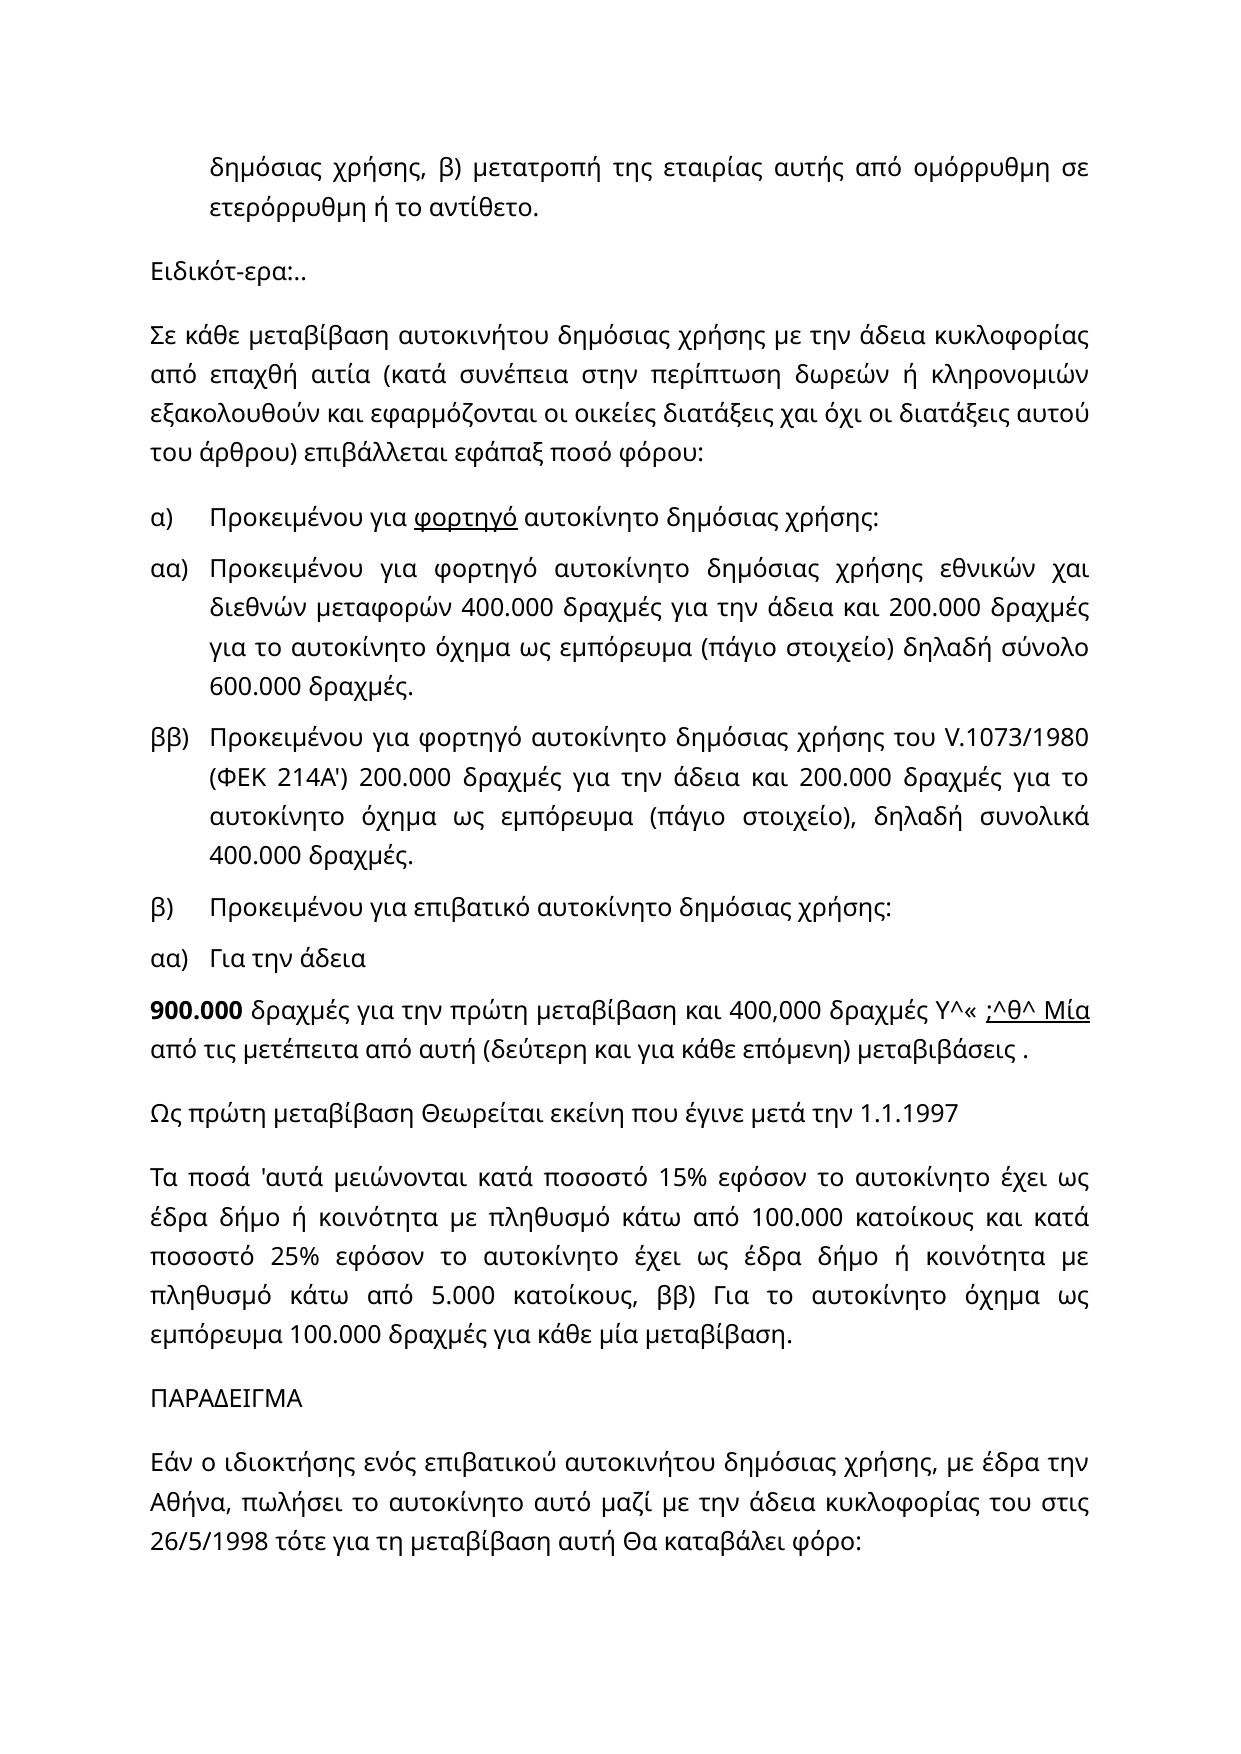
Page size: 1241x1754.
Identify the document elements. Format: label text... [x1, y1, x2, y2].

list αα) Προκειμένου για φορτηγό αυτοκίνητο δημόσιας χρήσης εθνικών χαι διεθνών μεταφορών 400.000 δραχμές για την άδεια και 200.000 δραχμές για το αυτοκίνητο όχημα ως εμπόρευμα (πάγιο στοιχείο) δηλαδή σύνολο 600.000 δραχμές. [150, 551, 1090, 702]
text Ειδικότ-ερα:.. [150, 253, 1090, 287]
list αα) Για την άδεια [150, 941, 1090, 975]
text ΠΑΡΑΔΕΙΓΜΑ [150, 1381, 1090, 1415]
text Ως πρώτη μεταβίβαση Θεωρείται εκείνη που έγινε μετά την 1.1.1997 [150, 1096, 1090, 1130]
list α) Προκειμένου για φορτηγό αυτοκίνητο δημόσιας χρήσης: [150, 499, 1090, 533]
text Εάν ο ιδιοκτήσης ενός επιβατικού αυτοκινήτου δημόσιας χρήσης, με έδρα την Αθήνα, πωλήσει το αυτοκίνητο αυτό μαζί με την άδεια κυκλοφορίας του στις 26/5/1998 τότε για τη μεταβίβαση αυτή Θα καταβάλει φόρο: [150, 1445, 1090, 1557]
text Σε κάθε μεταβίβαση αυτοκινήτου δημόσιας χρήσης με την άδεια κυκλοφορίας από επαχθή αιτία (κατά συνέπεια στην περίπτωση δωρεών ή κληρονομιών εξακολουθούν και εφαρμόζονται οι οικείες διατάξεις χαι όχι οι διατάξεις αυτού του άρθρου) επιβάλλεται εφάπαξ ποσό φόρου: [150, 317, 1090, 469]
list ββ) Προκειμένου για φορτηγό αυτοκίνητο δημόσιας χρήσης του V.1073/1980 (ΦΕΚ 214A') 200.000 δραχμές για την άδεια και 200.000 δραχμές για το αυτοκίνητο όχημα ως εμπόρευμα (πάγιο στοιχείο), δηλαδή συνολικά 400.000 δραχμές. [150, 720, 1090, 872]
text 900.000 δραχμές για την πρώτη μεταβίβαση και 400,000 δραχμές Υ^« ;^θ^ Μία από τις μετέπειτα από αυτή (δεύτερη και για κάθε επόμενη) μεταβιβάσεις . [150, 992, 1090, 1066]
list δημόσιας χρήσης, β) μετατροπή της εταιρίας αυτής από ομόρρυθμη σε ετερόρρυθμη ή το αντίθετο. [150, 150, 1090, 223]
text Τα ποσά 'αυτά μειώνονται κατά ποσοστό 15% εφόσον το αυτοκίνητο έχει ως έδρα δήμο ή κοινότητα με πληθυσμό κάτω από 100.000 κατοίκους και κατά ποσοστό 25% εφόσον το αυτοκίνητο έχει ως έδρα δήμο ή κοινότητα με πληθυσμό κάτω από 5.000 κατοίκους, ββ) Για το αυτοκίνητο όχημα ως εμπόρευμα 100.000 δραχμές για κάθε μία μεταβίβαση. [150, 1160, 1090, 1351]
list β) Προκειμένου για επιβατικό αυτοκίνητο δημόσιας χρήσης: [150, 889, 1090, 923]
